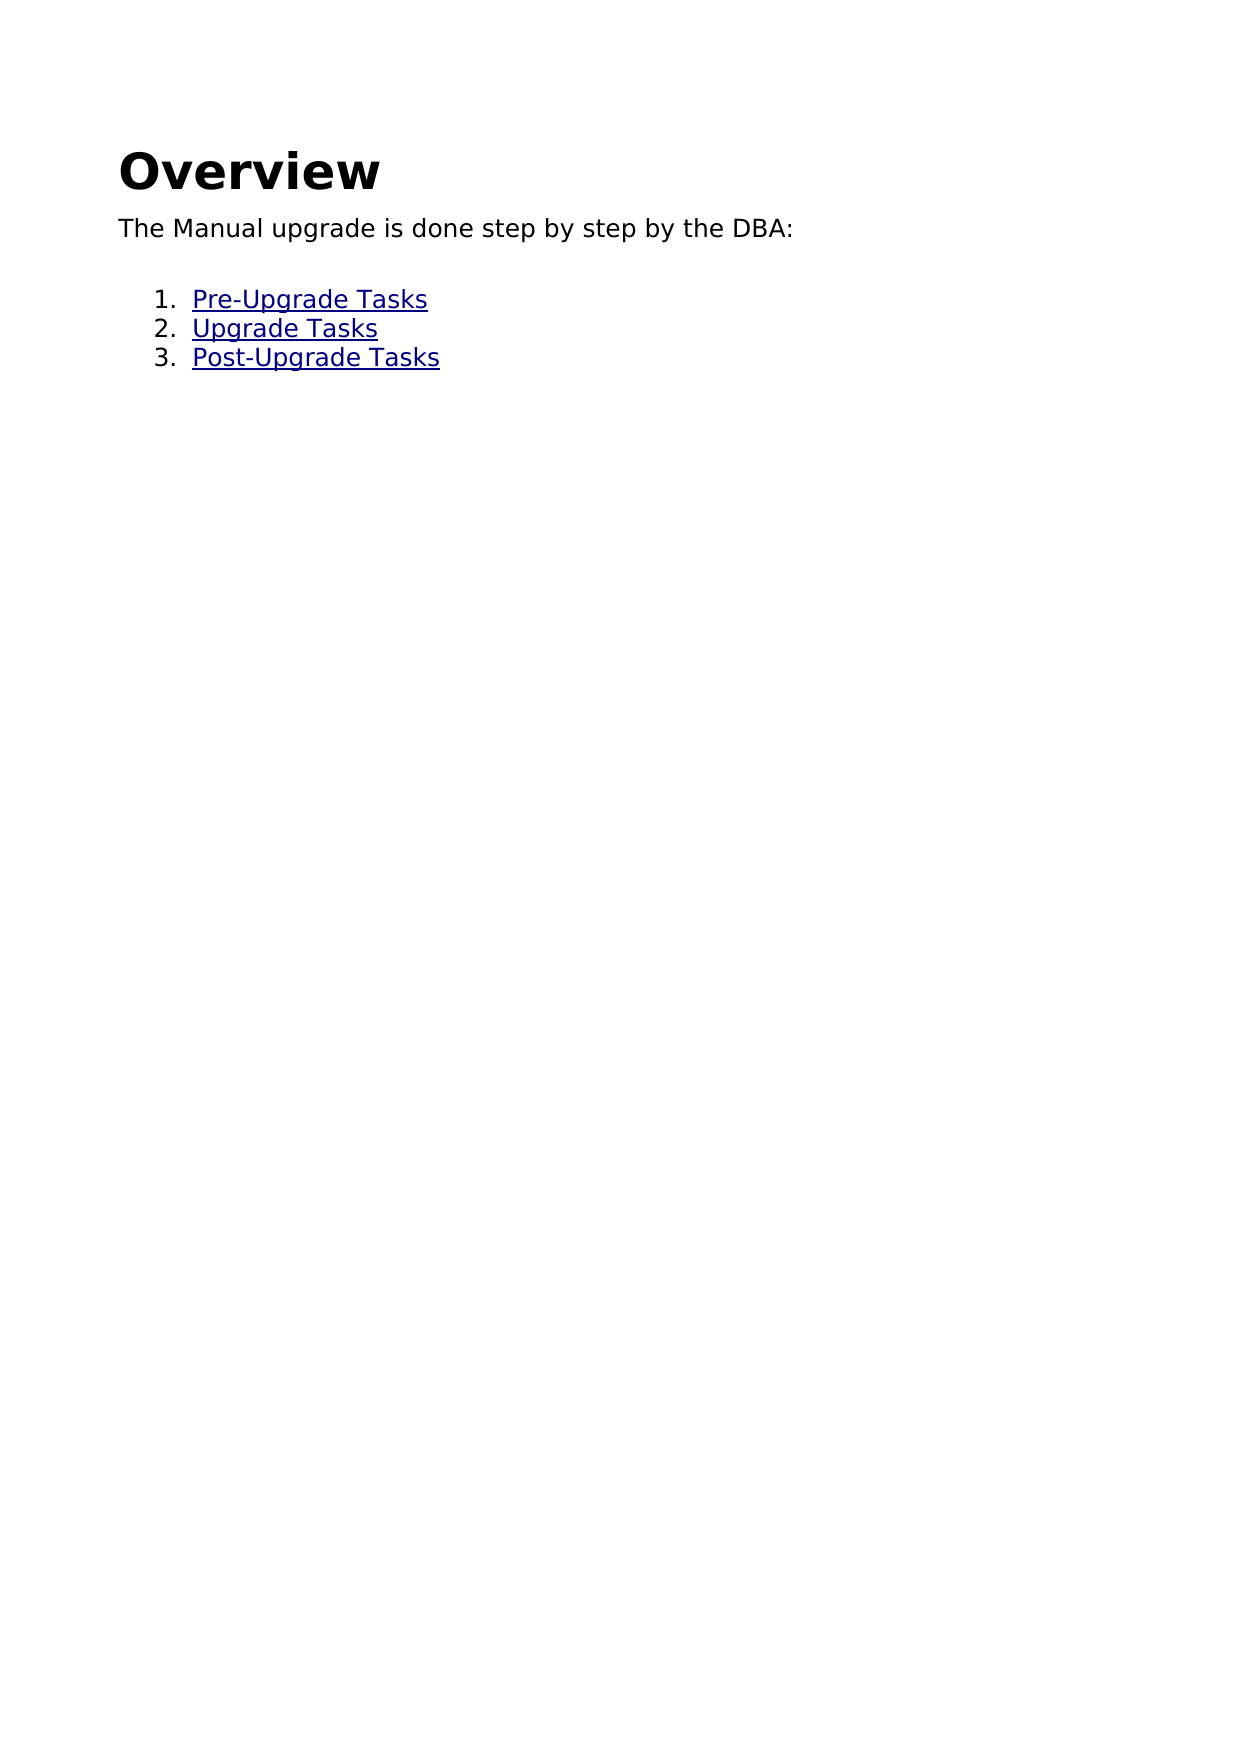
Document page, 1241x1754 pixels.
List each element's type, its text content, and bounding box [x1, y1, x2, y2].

list Pre-Upgrade Tasks [177, 285, 1122, 314]
list Post-Upgrade Tasks [177, 343, 1122, 372]
text The Manual upgrade is done step by step by the DBA: [118, 214, 1122, 243]
subtitle Overview [118, 143, 1122, 201]
list Upgrade Tasks [177, 314, 1122, 343]
